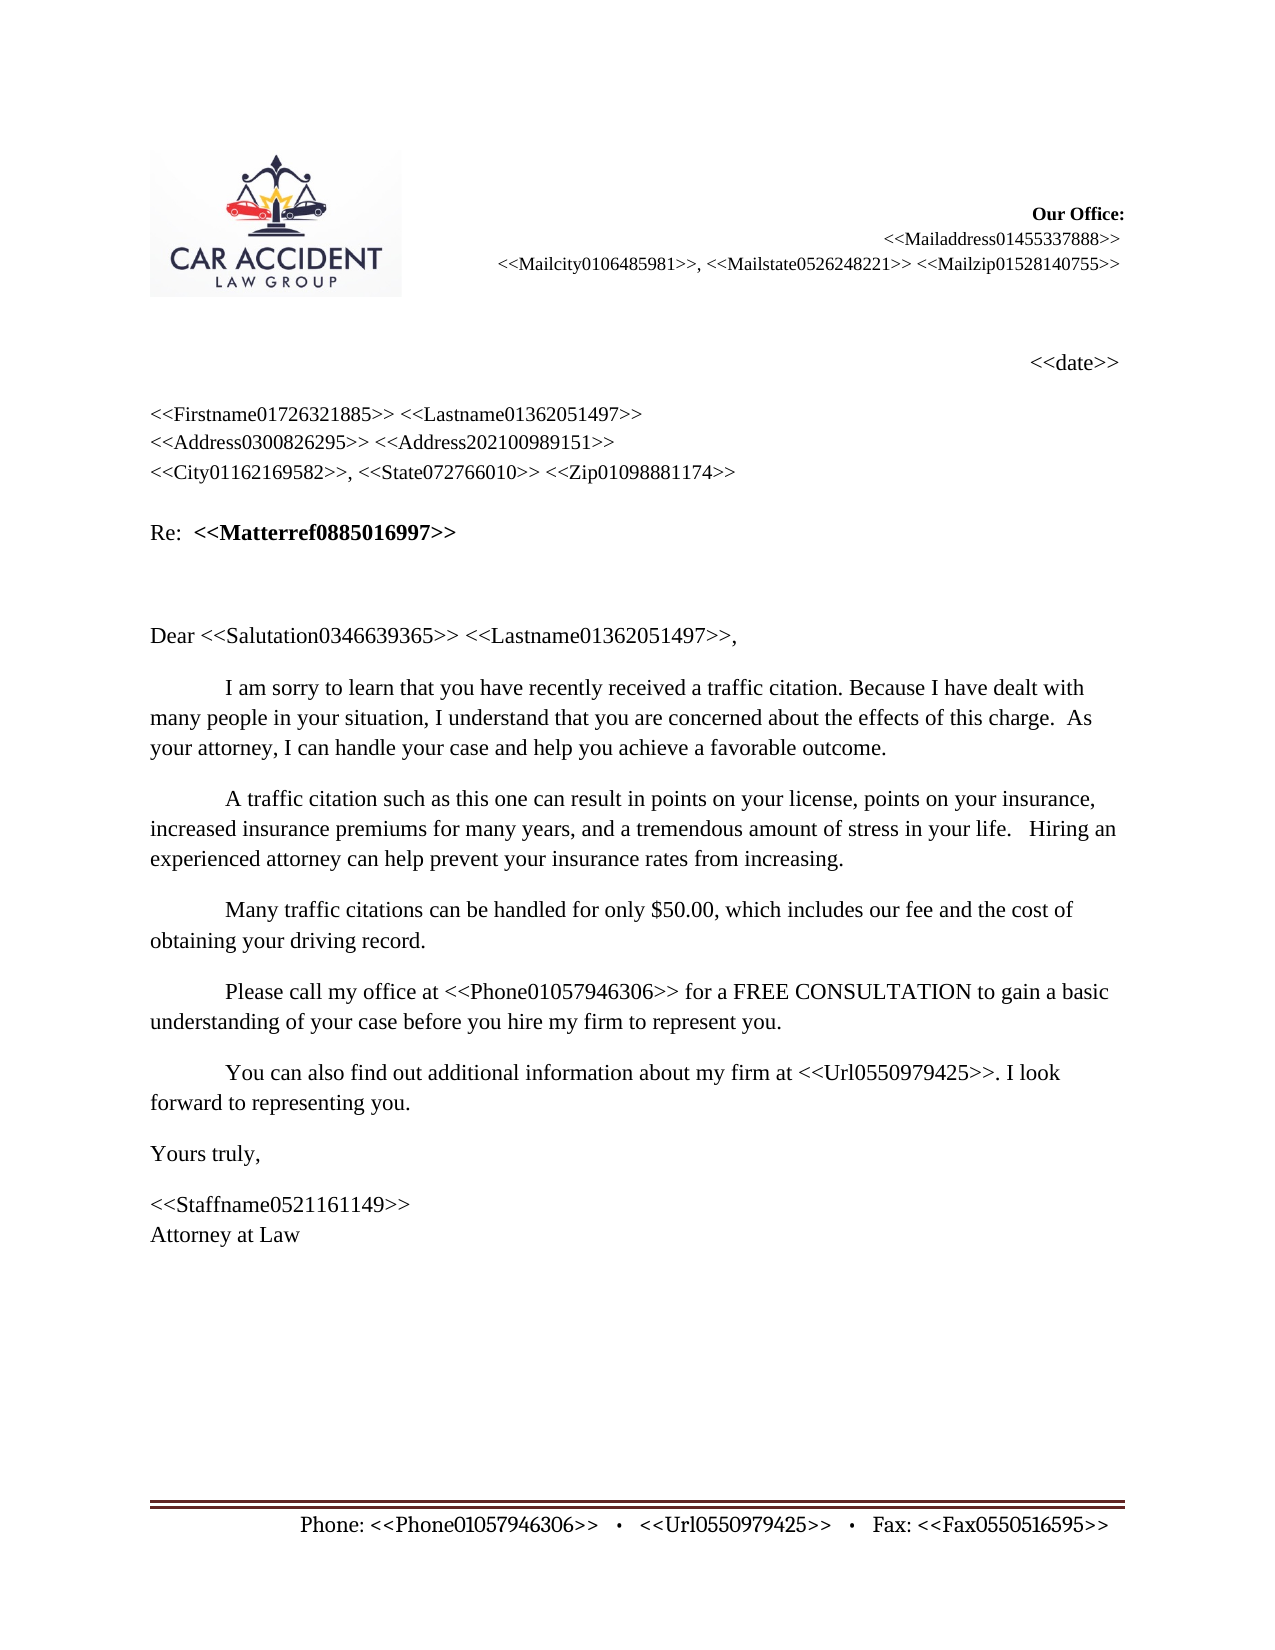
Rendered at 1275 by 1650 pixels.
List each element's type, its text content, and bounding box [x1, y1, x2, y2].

text You can also find out additional information about my firm at <<Url0550979425>>. I look forward to representing you. [150, 1059, 1125, 1116]
text Yours truly, [150, 1140, 1125, 1167]
text <<Staffname0521161149>> Attorney at Law [150, 1191, 1125, 1248]
text I am sorry to learn that you have recently received a traffic citation. Because I have dealt with many people in your situation, I understand that you are concerned about the effects of this charge. As your attorney, I can handle your case and help you achieve a favorable outcome. [150, 674, 1125, 760]
text Please call my office at <<Phone01057946306>> for a FREE CONSULTATION to gain a basic understanding of your case before you hire my firm to represent you. [150, 978, 1125, 1034]
text A traffic citation such as this one can result in points on your license, points on your insurance, increased insurance premiums for many years, and a tremendous amount of stress in your life. Hiring an experienced attorney can help prevent your insurance rates from increasing. [150, 785, 1125, 872]
picture [150, 150, 402, 297]
text <<date>> [150, 349, 1125, 376]
text Our Office: <<Mailaddress01455337888>> <<Mailcity0106485981>>, <<Mailstate0526248221>> <<Mailzip01528140755>> [402, 203, 1125, 274]
text Dear <<Salutation0346639365>> <<Lastname01362051497>>, [150, 623, 1125, 649]
text <<Firstname01726321885>> <<Lastname01362051497>> <<Address0300826295>> <<Address202100989151>> <<City01162169582>>, <<State072766010>> <<Zip01098881174>> Re: <<Matterref0885016997>> [150, 400, 1125, 545]
text Many traffic citations can be handled for only $50.00, which includes our fee and the cost of obtaining your driving record. [150, 897, 1125, 953]
